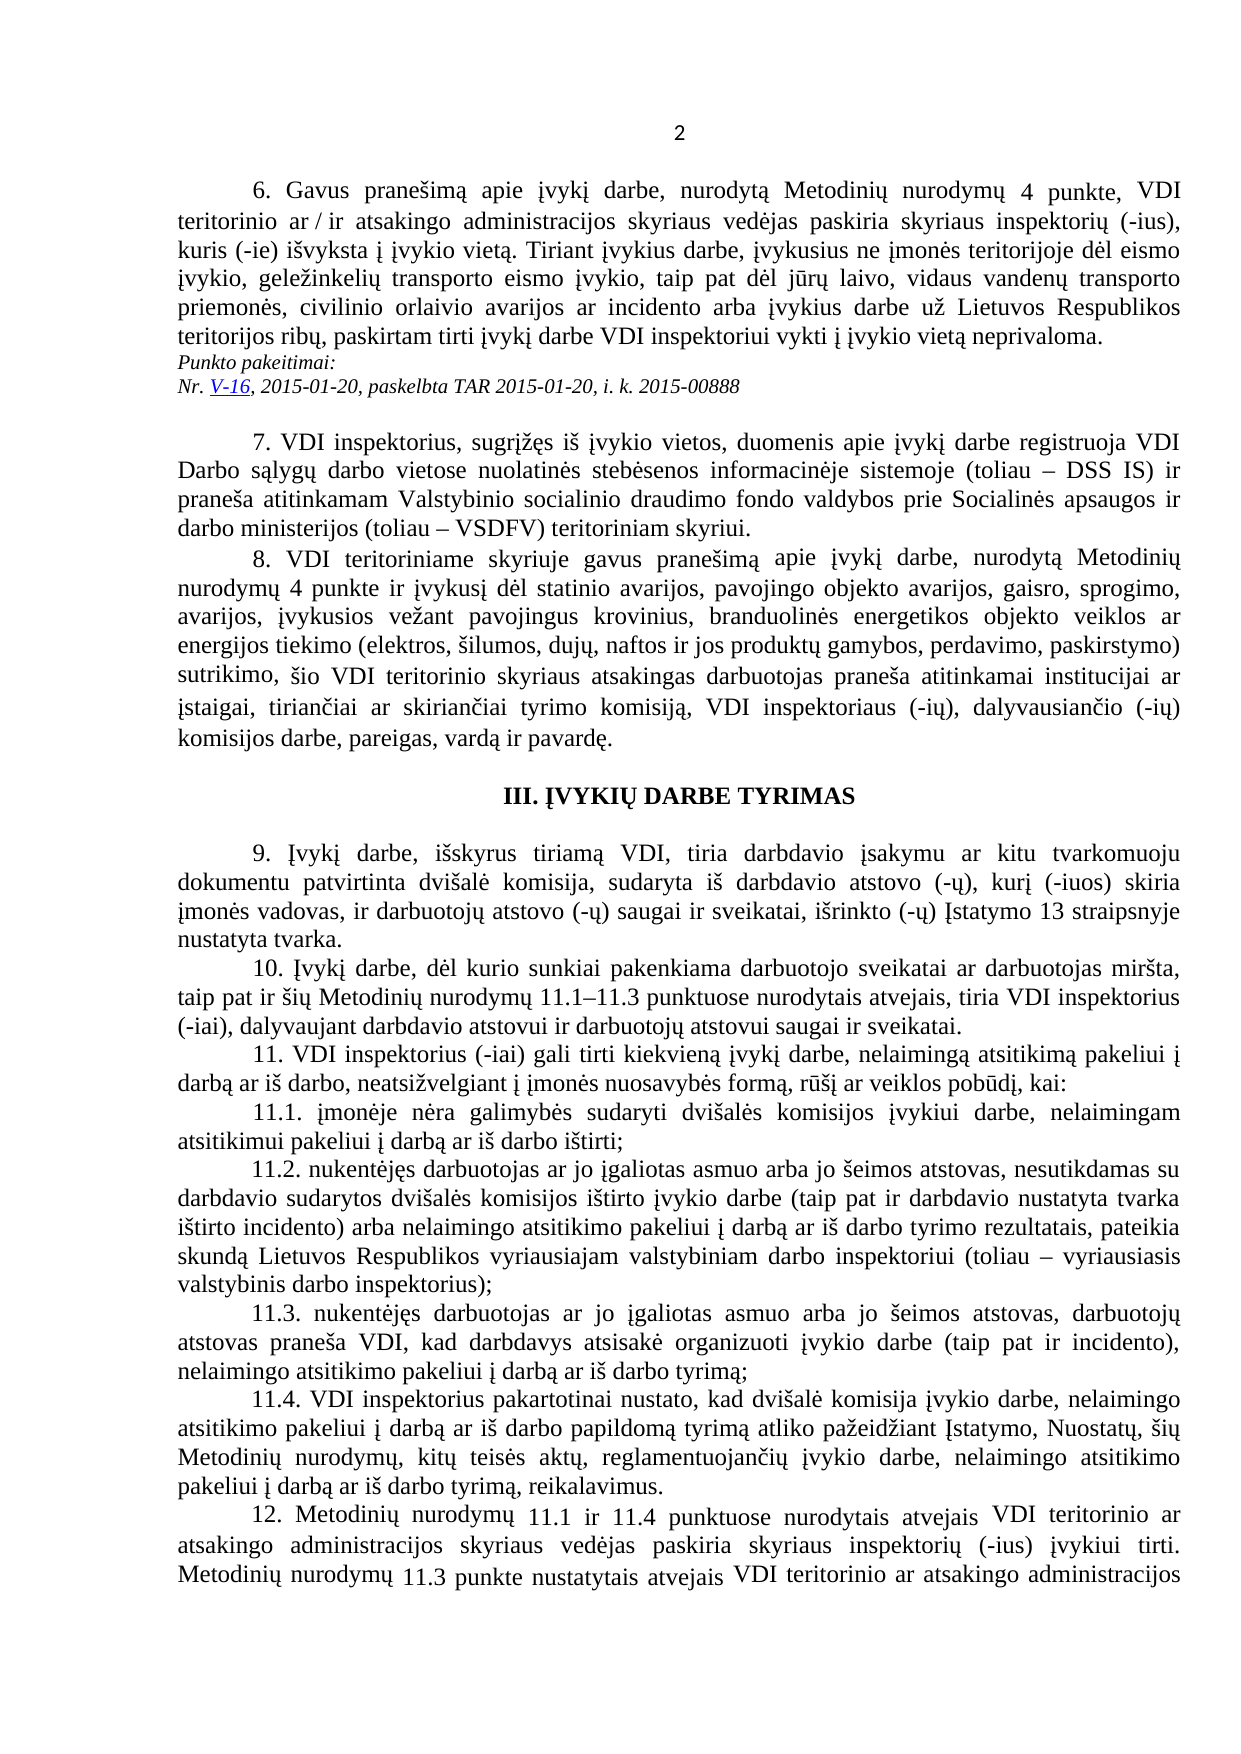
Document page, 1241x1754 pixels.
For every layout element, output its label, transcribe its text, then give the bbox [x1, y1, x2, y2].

text 7. VDI inspektorius, sugrįžęs iš įvykio vietos, duomenis apie įvykį darbe registruoja VDI Darbo sąlygų darbo vietose nuolatinės stebėsenos informacinėje sistemoje (toliau – DSS IS) ir praneša atitinkamam Valstybinio socialinio draudimo fondo valdybos prie Socialinės apsaugos ir darbo ministerijos (toliau – VSDFV) teritoriniam skyriui. [177, 427, 1181, 542]
text 6. Gavus pranešimą apie įvykį darbe, nurodytą Metodinių nurodymų 4 punkte, VDI teritorinio ar / ir atsakingo administracijos skyriaus vedėjas paskiria skyriaus inspektorių (-ius), kuris (-ie) išvyksta į įvykio vietą. Tiriant įvykius darbe, įvykusius ne įmonės teritorijoje dėl eismo įvykio, geležinkelių transporto eismo įvykio, taip pat dėl jūrų laivo, vidaus vandenų transporto priemonės, civilinio orlaivio avarijos ar incidento arba įvykius darbe už Lietuvos Respublikos teritorijos ribų, paskirtam tirti įvykį darbe VDI inspektoriui vykti į įvykio vietą neprivaloma. [177, 175, 1181, 350]
text 11.1. įmonėje nėra galimybės sudaryti dvišalės komisijos įvykiui darbe, nelaimingam atsitikimui pakeliui į darbą ar iš darbo ištirti; [177, 1097, 1181, 1154]
text 12. Metodinių nurodymų 11.1 ir 11.4 punktuose nurodytais atvejais VDI teritorinio ar atsakingo administracijos skyriaus vedėjas paskiria skyriaus inspektorių (-ius) įvykiui tirti. Metodinių nurodymų 11.3 punkte nustatytais atvejais VDI teritorinio ar atsakingo administracijos [177, 1499, 1181, 1590]
text 11.4. VDI inspektorius pakartotinai nustato, kad dvišalė komisija įvykio darbe, nelaimingo atsitikimo pakeliui į darbą ar iš darbo papildomą tyrimą atliko pažeidžiant Įstatymo, Nuostatų, šių Metodinių nurodymų, kitų teisės aktų, reglamentuojančių įvykio darbe, nelaimingo atsitikimo pakeliui į darbą ar iš darbo tyrimą, reikalavimus. [177, 1384, 1181, 1499]
text Punkto pakeitimai: [177, 350, 1181, 374]
text 11.3. nukentėjęs darbuotojas ar jo įgaliotas asmuo arba jo šeimos atstovas, darbuotojų atstovas praneša VDI, kad darbdavys atsisakė organizuoti įvykio darbe (taip pat ir incidento), nelaimingo atsitikimo pakeliui į darbą ar iš darbo tyrimą; [177, 1298, 1181, 1384]
text 9. Įvykį darbe, išskyrus tiriamą VDI, tiria darbdavio įsakymu ar kitu tvarkomuoju dokumentu patvirtinta dvišalė komisija, sudaryta iš darbdavio atstovo (-ų), kurį (-iuos) skiria įmonės vadovas, ir darbuotojų atstovo (-ų) saugai ir sveikatai, išrinkto (-ų) Įstatymo 13 straipsnyje nustatyta tvarka. [177, 838, 1181, 953]
text 11. VDI inspektorius (-iai) gali tirti kiekvieną įvykį darbe, nelaimingą atsitikimą pakeliui į darbą ar iš darbo, neatsižvelgiant į įmonės nuosavybės formą, rūšį ar veiklos pobūdį, kai: [177, 1039, 1181, 1097]
text 10. Įvykį darbe, dėl kurio sunkiai pakenkiama darbuotojo sveikatai ar darbuotojas miršta, taip pat ir šių Metodinių nurodymų 11.1–11.3 punktuose nurodytais atvejais, tiria VDI inspektorius (-iai), dalyvaujant darbdavio atstovui ir darbuotojų atstovui saugai ir sveikatai. [177, 953, 1181, 1039]
text 8. VDI teritoriniame skyriuje gavus pranešimą apie įvykį darbe, nurodytą Metodinių nurodymų 4 punkte ir įvykusį dėl statinio avarijos, pavojingo objekto avarijos, gaisro, sprogimo, avarijos, įvykusios vežant pavojingus krovinius, branduolinės energetikos objekto veiklos ar energijos tiekimo (elektros, šilumos, dujų, naftos ir jos produktų gamybos, perdavimo, paskirstymo) sutrikimo, šio VDI teritorinio skyriaus atsakingas darbuotojas praneša atitinkamai institucijai ar įstaigai, tiriančiai ar skiriančiai tyrimo komisiją, VDI inspektoriaus (-ių), dalyvausiančio (-ių) komisijos darbe, pareigas, vardą ir pavardę. [177, 542, 1181, 752]
text Nr. V-16, 2015-01-20, paskelbta TAR 2015-01-20, i. k. 2015-00888 [177, 374, 1181, 398]
text 11.2. nukentėjęs darbuotojas ar jo įgaliotas asmuo arba jo šeimos atstovas, nesutikdamas su darbdavio sudarytos dvišalės komisijos ištirto įvykio darbe (taip pat ir darbdavio nustatyta tvarka ištirto incidento) arba nelaimingo atsitikimo pakeliui į darbą ar iš darbo tyrimo rezultatais, pateikia skundą Lietuvos Respublikos vyriausiajam valstybiniam darbo inspektoriui (toliau – vyriausiasis valstybinis darbo inspektorius); [177, 1154, 1181, 1298]
text III. ĮVYKIŲ DARBE TYRIMAS [177, 781, 1181, 809]
